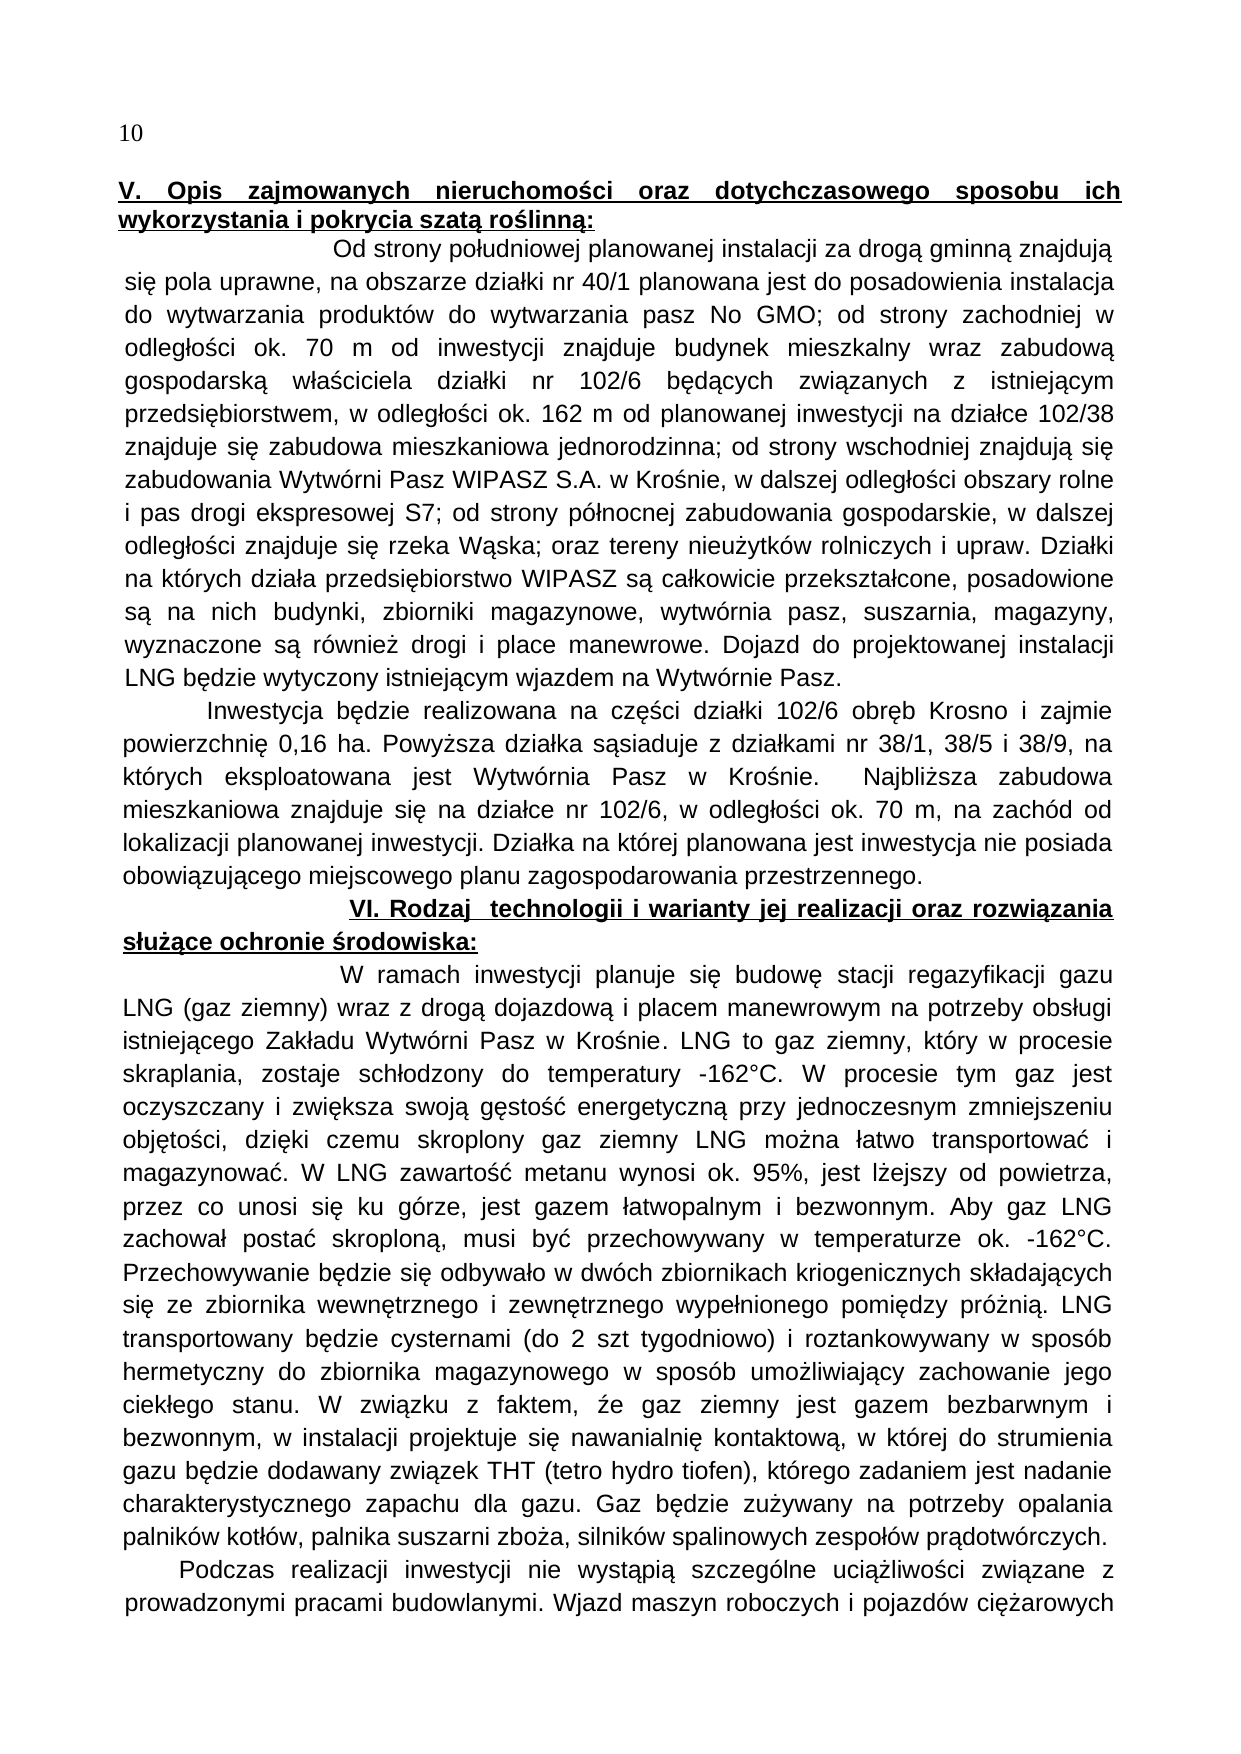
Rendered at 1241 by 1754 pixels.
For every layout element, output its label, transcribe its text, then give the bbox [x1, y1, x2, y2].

text V. Opis zajmowanych nieruchomości oraz dotychczasowego sposobu ich [118, 176, 1122, 201]
text Inwestycja będzie realizowana na części działki 102/6 obręb Krosno i zajmie powierzchnię 0,16 ha. Powyższa działka sąsiaduje z działkami nr 38/1, 38/5 i 38/9, na których eksploatowana jest Wytwórnia Pasz w Krośnie. Najbliższa zabudowa mieszkaniowa znajduje się na działce nr 102/6, w odległości ok. 70 m, na zachód od lokalizacji planowanej inwestycji. Działka na której planowana jest inwestycja nie posiada obowiązującego miejscowego planu zagospodarowania przestrzennego. VI. Rodzaj technologii i warianty jej realizacji oraz rozwiązania służące ochronie środowiska: W ramach inwestycji planuje się budowę stacji regazyfikacji gazu LNG (gaz ziemny) wraz z drogą dojazdową i placem manewrowym na potrzeby obsługi istniejącego Zakładu Wytwórni Pasz w Krośnie. LNG to gaz ziemny, który w procesie skraplania, zostaje schłodzony do temperatury -162°C. W procesie tym gaz jest oczyszczany i zwiększa swoją gęstość energetyczną przy jednoczesnym zmniejszeniu objętości, dzięki czemu skroplony gaz ziemny LNG można łatwo transportować i magazynować. W LNG zawartość metanu wynosi ok. 95%, jest lżejszy od powietrza, przez co unosi się ku górze, jest gazem łatwopalnym i bezwonnym. Aby gaz LNG zachował postać skroploną, musi być przechowywany w temperaturze ok. -162°C. Przechowywanie będzie się odbywało w dwóch zbiornikach kriogenicznych składających się ze zbiornika wewnętrznego i zewnętrznego wypełnionego pomiędzy próżnią. LNG transportowany będzie cysternami (do 2 szt tygodniowo) i roztankowywany w sposób hermetyczny do zbiornika magazynowego w sposób umożliwiający zachowanie jego ciekłego stanu. W związku z faktem, źe gaz ziemny jest gazem bezbarwnym i bezwonnym, w instalacji projektuje się nawanialnię kontaktową, w której do strumienia gazu będzie dodawany związek THT (tetro hydro tiofen), którego zadaniem jest nadanie charakterystycznego zapachu dla gazu. Gaz będzie zużywany na potrzeby opalania palników kotłów, palnika suszarni zboża, silników spalinowych zespołów prądotwórczych. [122, 696, 1114, 1550]
text Podczas realizacji inwestycji nie wystąpią szczególne uciążliwości związane z prowadzonymi pracami budowlanymi. Wjazd maszyn roboczych i pojazdów ciężarowych [124, 1555, 1116, 1616]
text Od strony południowej planowanej instalacji za drogą gminną znajdują się pola uprawne, na obszarze działki nr 40/1 planowana jest do posadowienia instalacja do wytwarzania produktów do wytwarzania pasz No GMO; od strony zachodniej w odległości ok. 70 m od inwestycji znajduje budynek mieszkalny wraz zabudową gospodarską właściciela działki nr 102/6 będących związanych z istniejącym przedsiębiorstwem, w odległości ok. 162 m od planowanej inwestycji na działce 102/38 znajduje się zabudowa mieszkaniowa jednorodzinna; od strony wschodniej znajdują się zabudowania Wytwórni Pasz WIPASZ S.A. w Krośnie, w dalszej odległości obszary rolne i pas drogi ekspresowej S7; od strony północnej zabudowania gospodarskie, w dalszej odległości znajduje się rzeka Wąska; oraz tereny nieużytków rolniczych i upraw. Działki na których działa przedsiębiorstwo WIPASZ są całkowicie przekształcone, posadowione są na nich budynki, zbiorniki magazynowe, wytwórnia pasz, suszarnia, magazyny, wyznaczone są również drogi i place manewrowe. Dojazd do projektowanej instalacji LNG będzie wytyczony istniejącym wjazdem na Wytwórnie Pasz. [124, 234, 1116, 692]
text wykorzystania i pokrycia szatą roślinną: [118, 203, 1122, 234]
